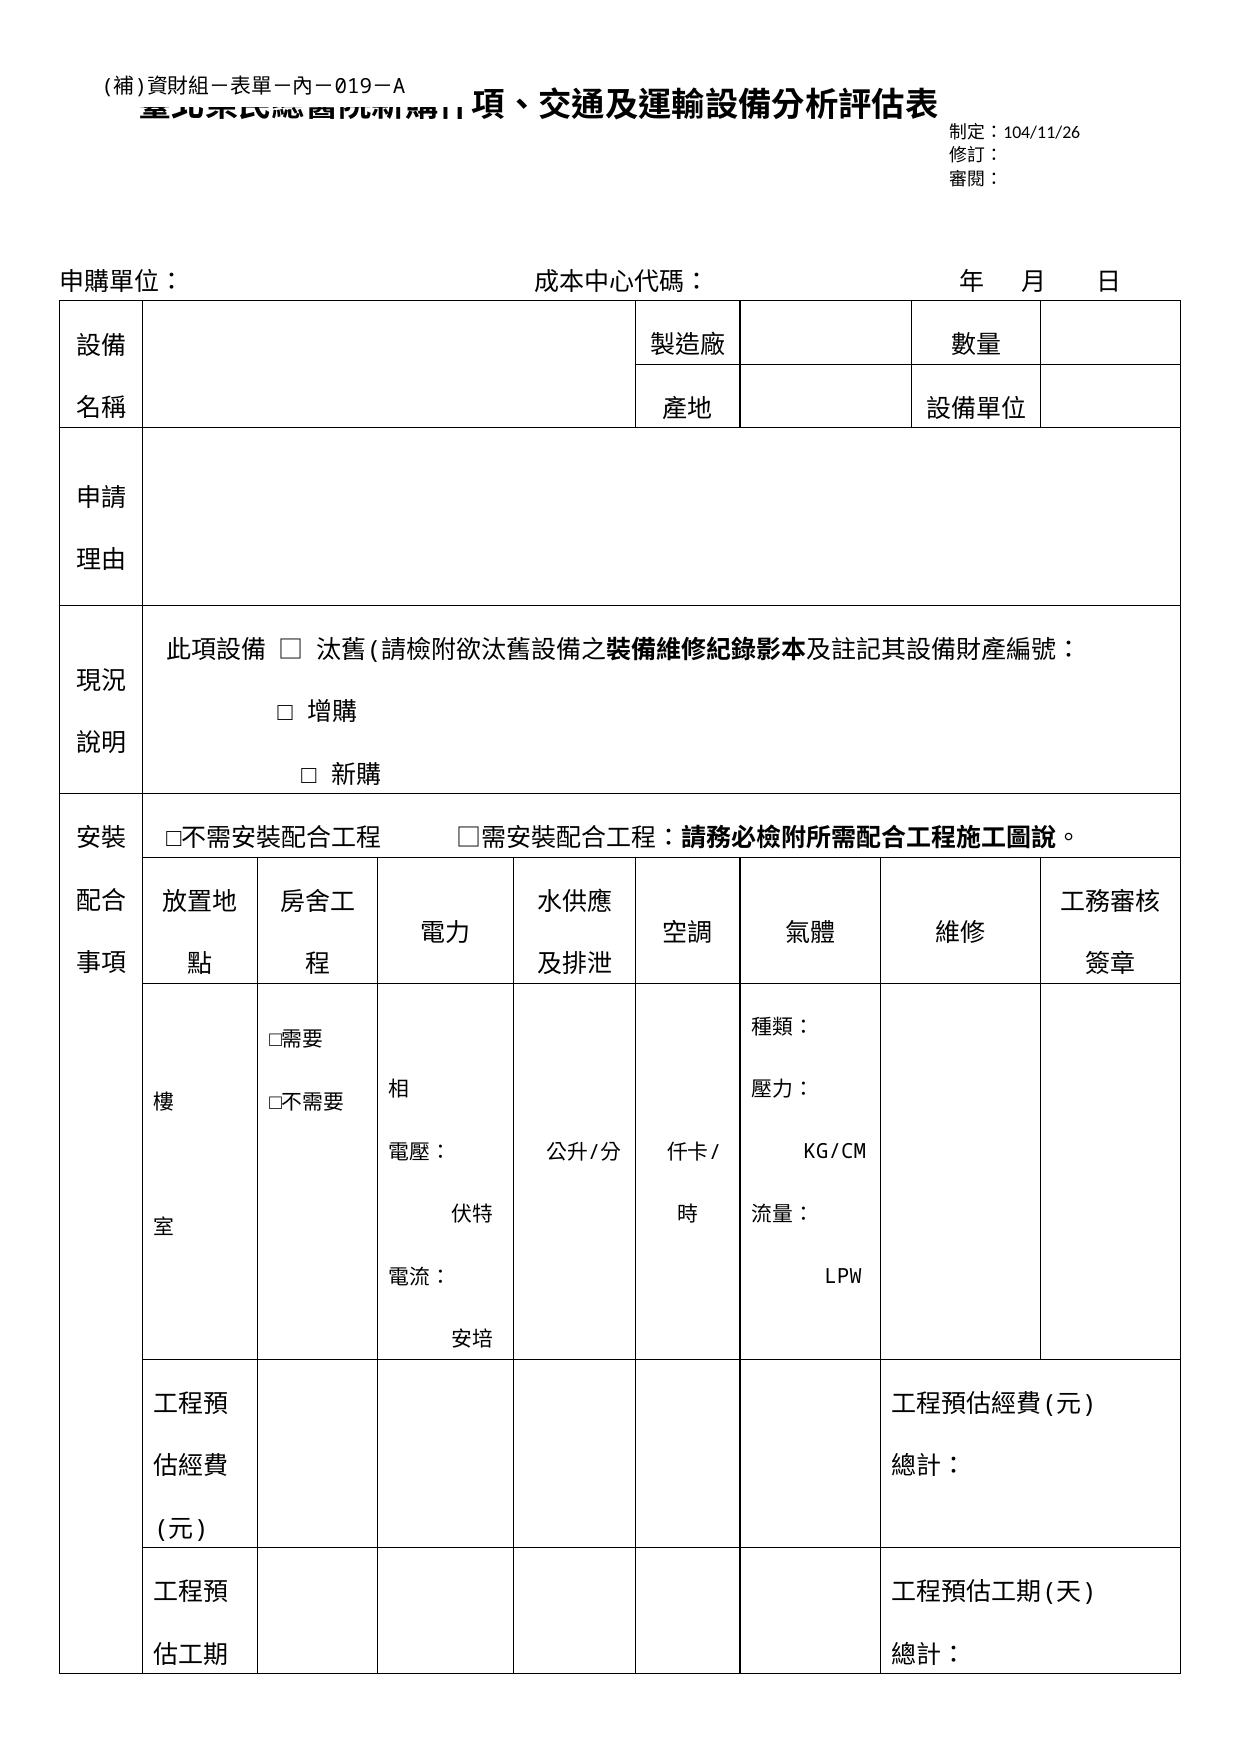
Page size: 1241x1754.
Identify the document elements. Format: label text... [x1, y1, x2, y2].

table_cell □需要 □不需要 [258, 984, 377, 1359]
table_header 數量 [912, 301, 1040, 364]
table_cell [741, 365, 911, 427]
table_cell 氣體 [741, 858, 880, 983]
table_cell 房舍工程 [258, 858, 377, 983]
table_cell 產地 [636, 365, 739, 427]
table_cell 維修 [881, 858, 1040, 983]
table_cell 工程預估經費(元) 總計： [881, 1360, 1180, 1547]
table_cell 工程預估經費(元) [143, 1360, 257, 1547]
table_cell [741, 1360, 880, 1547]
text 申購單位： 成本中心代碼： 年 月 日 [59, 238, 1181, 300]
table_cell 仟卡/時 [636, 984, 739, 1359]
table_cell 現況說明 [60, 606, 142, 793]
text 臺北榮民總醫院新購什項、交通及運輸設備分析評估表 [59, 55, 1181, 189]
table_cell [636, 1360, 739, 1547]
table_cell 此項設備 □ 汰舊(請檢附欲汰舊設備之裝備維修紀錄影本及註記其設備財產編號： □ 增購 □ 新購 [143, 606, 1180, 793]
table_cell 申請理由 [60, 428, 142, 604]
table_cell [143, 428, 1180, 604]
table_cell [258, 1360, 377, 1547]
table_cell 公升/分 [514, 984, 635, 1359]
text (補)資財組－表單－內－019－A [101, 62, 459, 100]
table_cell [514, 1360, 635, 1547]
table_cell 電力 [378, 858, 513, 983]
table_cell 空調 [636, 858, 739, 983]
table_cell 放置地點 [143, 858, 257, 983]
table_cell 工務審核簽章 [1041, 858, 1180, 983]
table_cell 安裝配合事項 [60, 794, 142, 1673]
table_header 設備名稱 [60, 301, 142, 427]
table_cell [514, 1548, 635, 1673]
table_cell [881, 984, 1040, 1359]
table_cell 工程預估工期 [143, 1548, 257, 1673]
table_cell [378, 1360, 513, 1547]
table_header [1041, 301, 1180, 364]
table_cell 水供應及排泄 [514, 858, 635, 983]
table_cell [636, 1548, 739, 1673]
table_cell [258, 1548, 377, 1673]
table_cell □不需安裝配合工程 □需安裝配合工程：請務必檢附所需配合工程施工圖說。 [143, 794, 1180, 857]
table_cell [1041, 365, 1180, 427]
table_cell [741, 1548, 880, 1673]
table_cell 工程預估工期(天) 總計： [881, 1548, 1180, 1673]
table_cell [378, 1548, 513, 1673]
table_cell 相 電壓： 伏特 電流： 安培 [378, 984, 513, 1359]
table_header 製造廠 [636, 301, 739, 364]
table_header [143, 301, 635, 427]
table_cell 樓 室 [143, 984, 257, 1359]
table_cell 種類： 壓力： KG/CM 流量： LPW [741, 984, 880, 1359]
table_header [741, 301, 911, 364]
table_cell 設備單位 [912, 365, 1040, 427]
table_cell [1041, 984, 1180, 1359]
